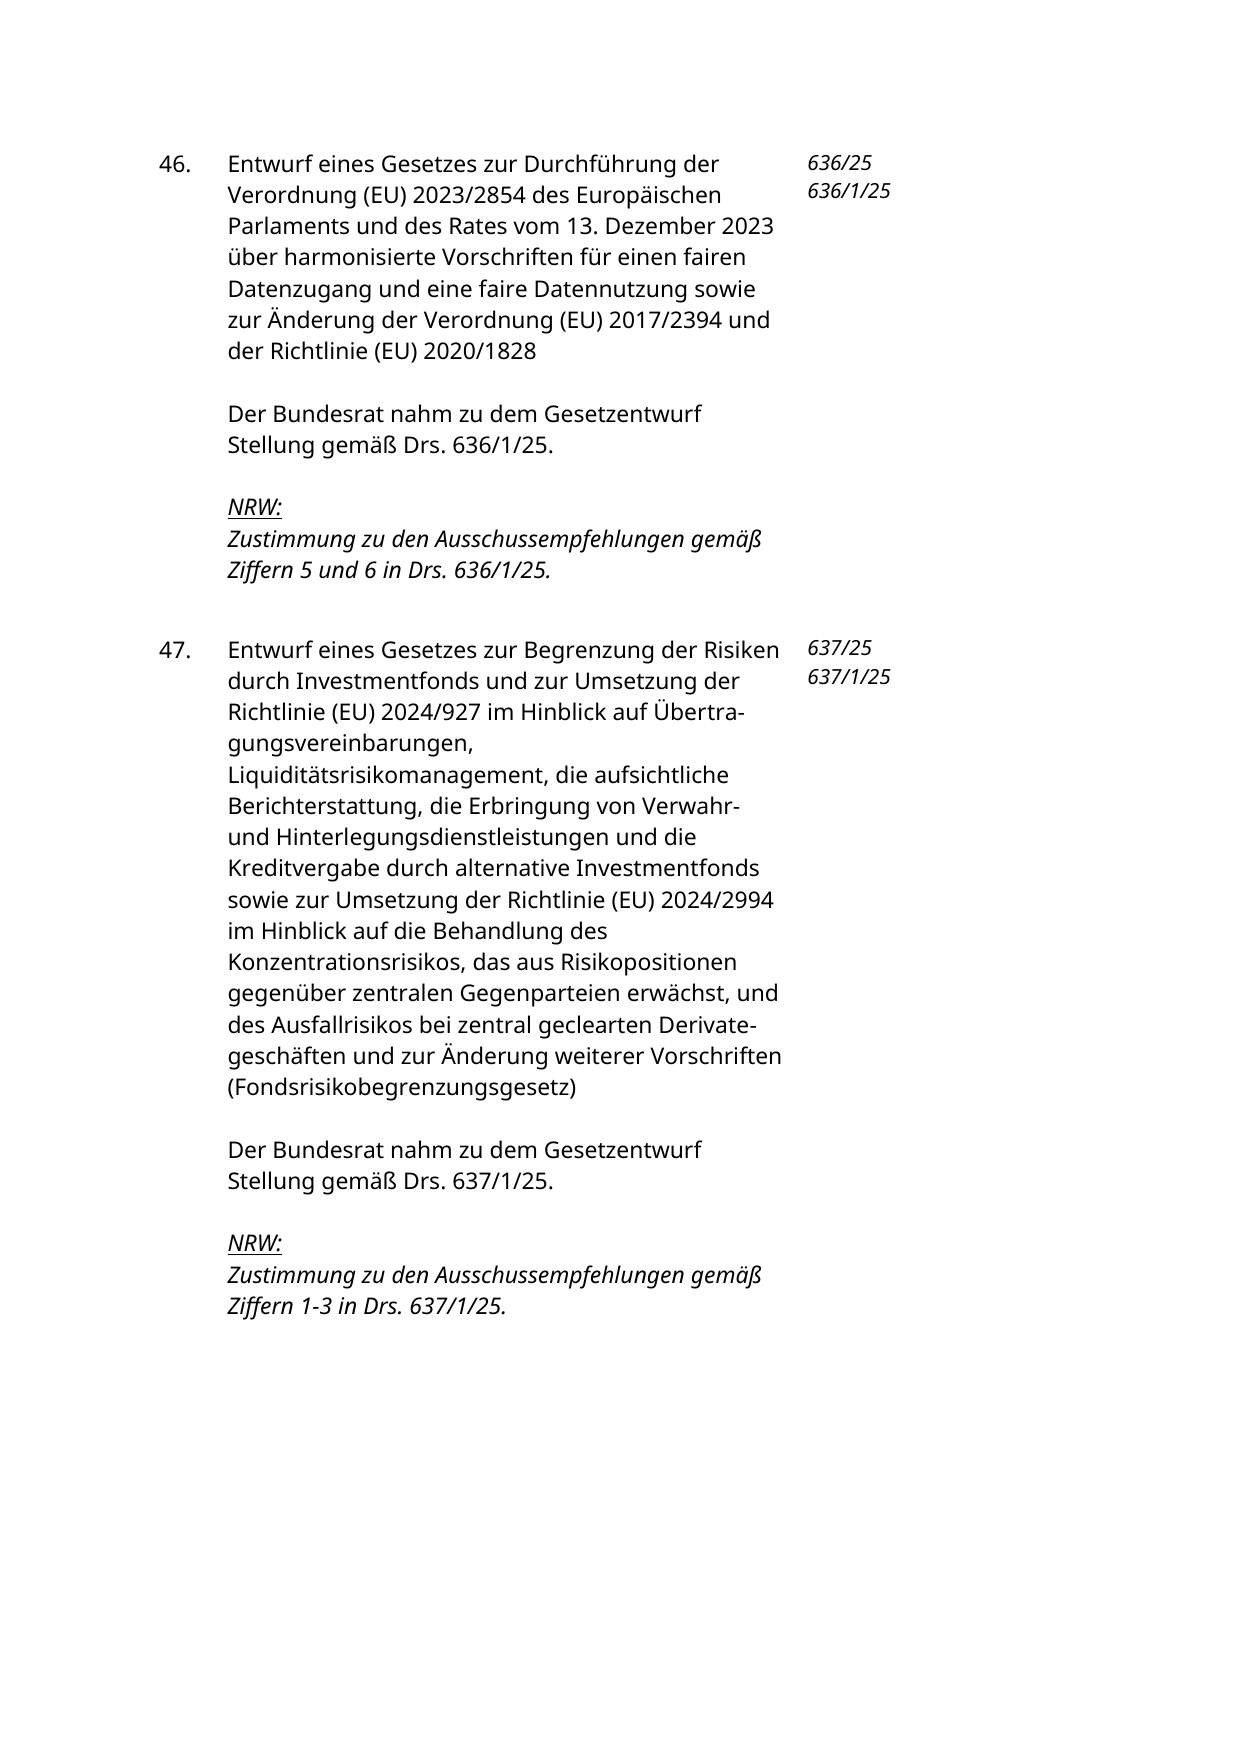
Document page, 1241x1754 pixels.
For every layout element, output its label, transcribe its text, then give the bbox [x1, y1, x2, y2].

table_cell Entwurf eines Gesetzes zur Begrenzung der Risiken durch Investmentfonds und zur Umsetzung der Richtlinie (EU) 2024/927 im Hinblick auf Über­tra­gungsvereinbarungen, Liquiditätsrisikomanagement, die aufsichtliche Berichterstattung, die Erbringung von Verwahr- und Hinterlegungsdienstleistungen und die Kreditvergabe durch alternative Investment­fonds sowie zur Umsetzung der Richtlinie (EU) 2024/2994 im Hinblick auf die Behandlung des Konzentrationsrisikos, das aus Risikopositionen gegenüber zentralen Gegenparteien erwächst, und des Ausfallrisikos bei zentral geclearten Derivate­geschäften und zur Änderung weiterer Vorschriften (Fondsrisikobegrenzungsgesetz) Der Bundesrat nahm zu dem Gesetzentwurf Stellung gemäß Drs. 637/1/25. NRW: Zustimmung zu den Ausschussempfehlungen gemäß Ziffern 1-3 in Drs. 637/1/25. [216, 634, 796, 1369]
table_cell Entwurf eines Gesetzes zur Durchführung der Verordnung (EU) 2023/2854 des Europäischen Parlaments und des Rates vom 13. Dezember 2023 über harmonisierte Vorschriften für einen fairen Datenzugang und eine faire Datennutzung sowie zur Änderung der Verordnung (EU) 2017/2394 und der Richtlinie (EU) 2020/1828 Der Bundesrat nahm zu dem Gesetzentwurf Stellung gemäß Drs. 636/1/25. NRW: Zustimmung zu den Ausschussempfehlungen gemäß Ziffern 5 und 6 in Drs. 636/1/25. [216, 148, 796, 633]
table_cell 46. [148, 148, 216, 633]
table_cell 637/25 637/1/25 [796, 634, 974, 1369]
table_cell 47. [148, 634, 216, 1369]
table_cell 636/25 636/1/25 [796, 148, 974, 633]
